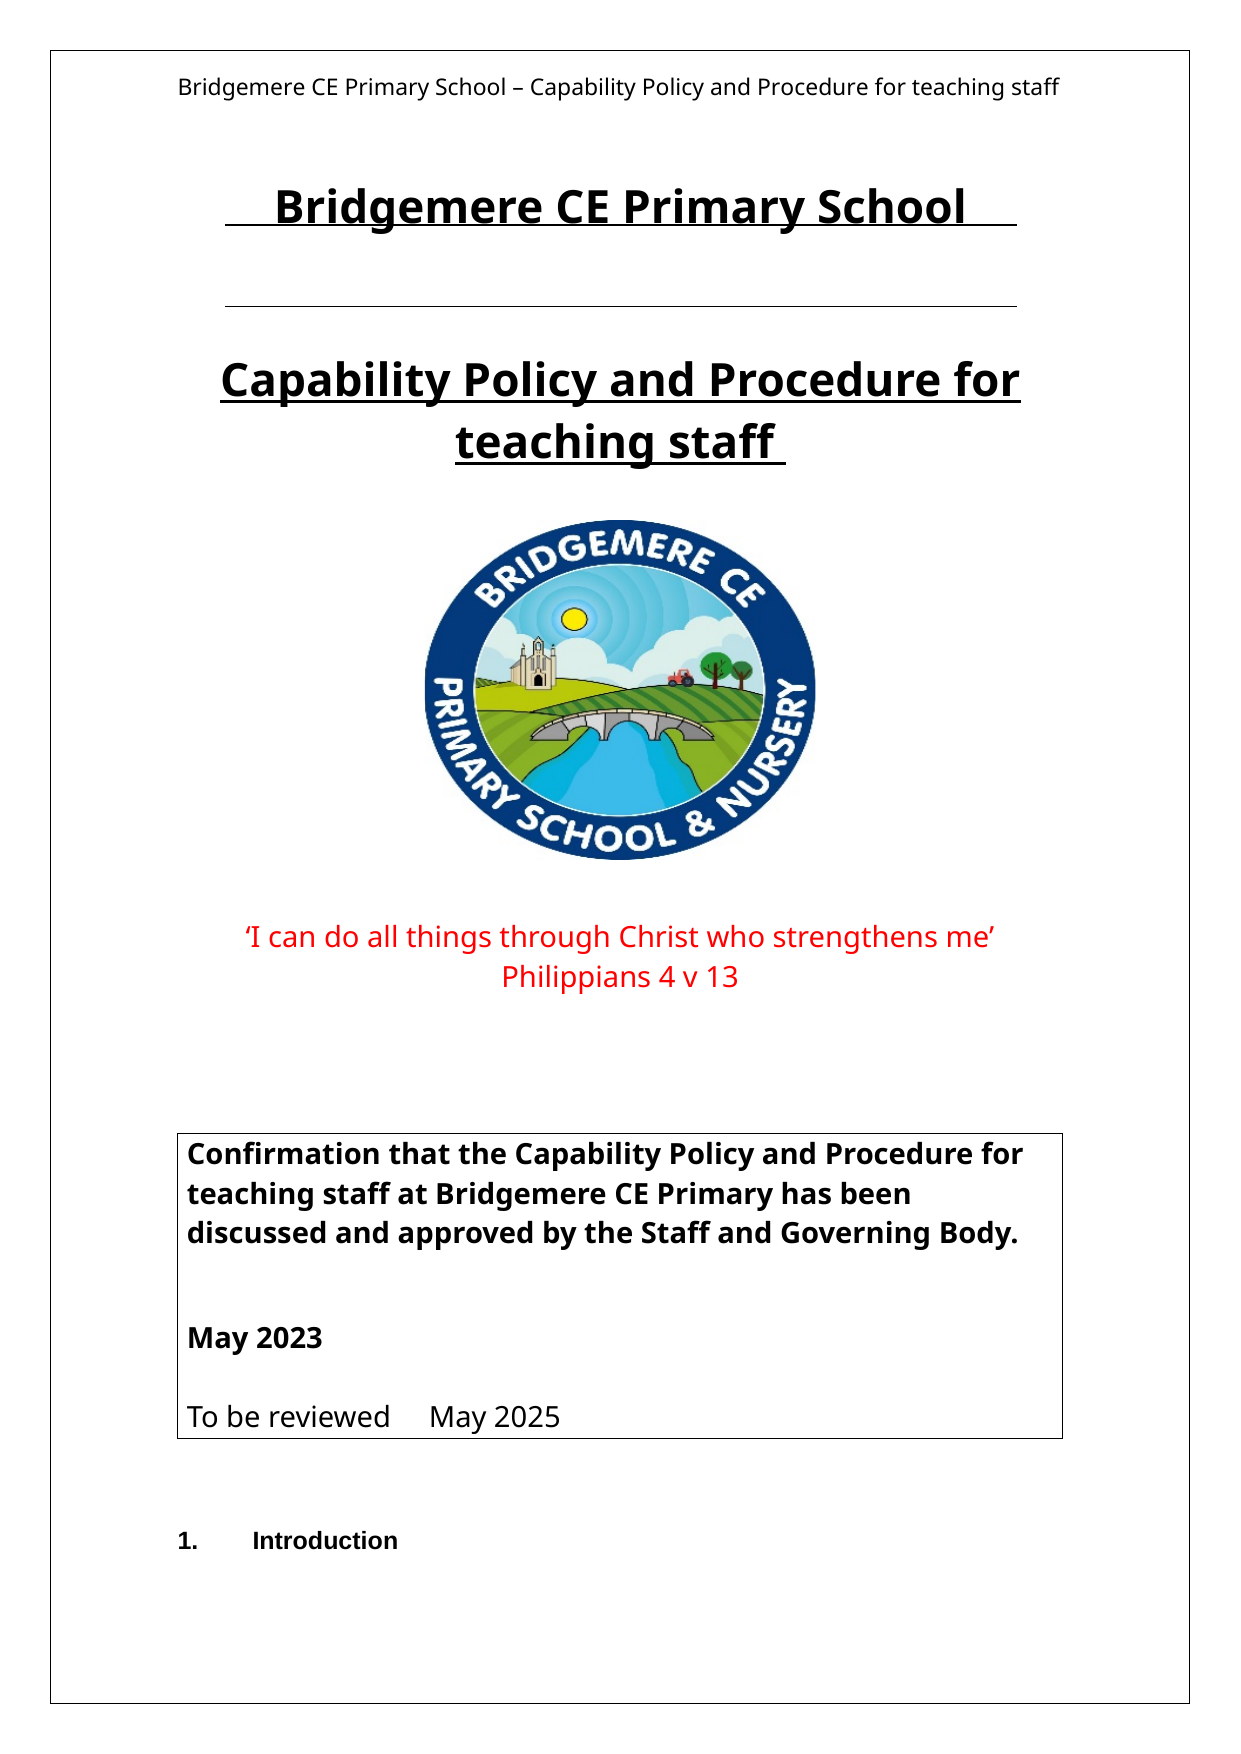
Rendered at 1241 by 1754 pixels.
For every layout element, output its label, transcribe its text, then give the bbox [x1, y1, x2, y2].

text Capability Policy and Procedure for teaching staff [177, 347, 1063, 472]
text Bridgemere CE Primary School [177, 174, 1063, 237]
text Philippians 4 v 13 [177, 956, 1063, 996]
text Confirmation that the Capability Policy and Procedure for teaching staff at Bridgemere CE Primary has been discussed and approved by the Staff and Governing Body. [178, 1134, 1062, 1252]
text ‘I can do all things through Christ who strengthens me’ [177, 917, 1063, 956]
text May 2023 [178, 1316, 1062, 1357]
text To be reviewed May 2025 [178, 1396, 1062, 1438]
text 1. Introduction [177, 1526, 1063, 1554]
